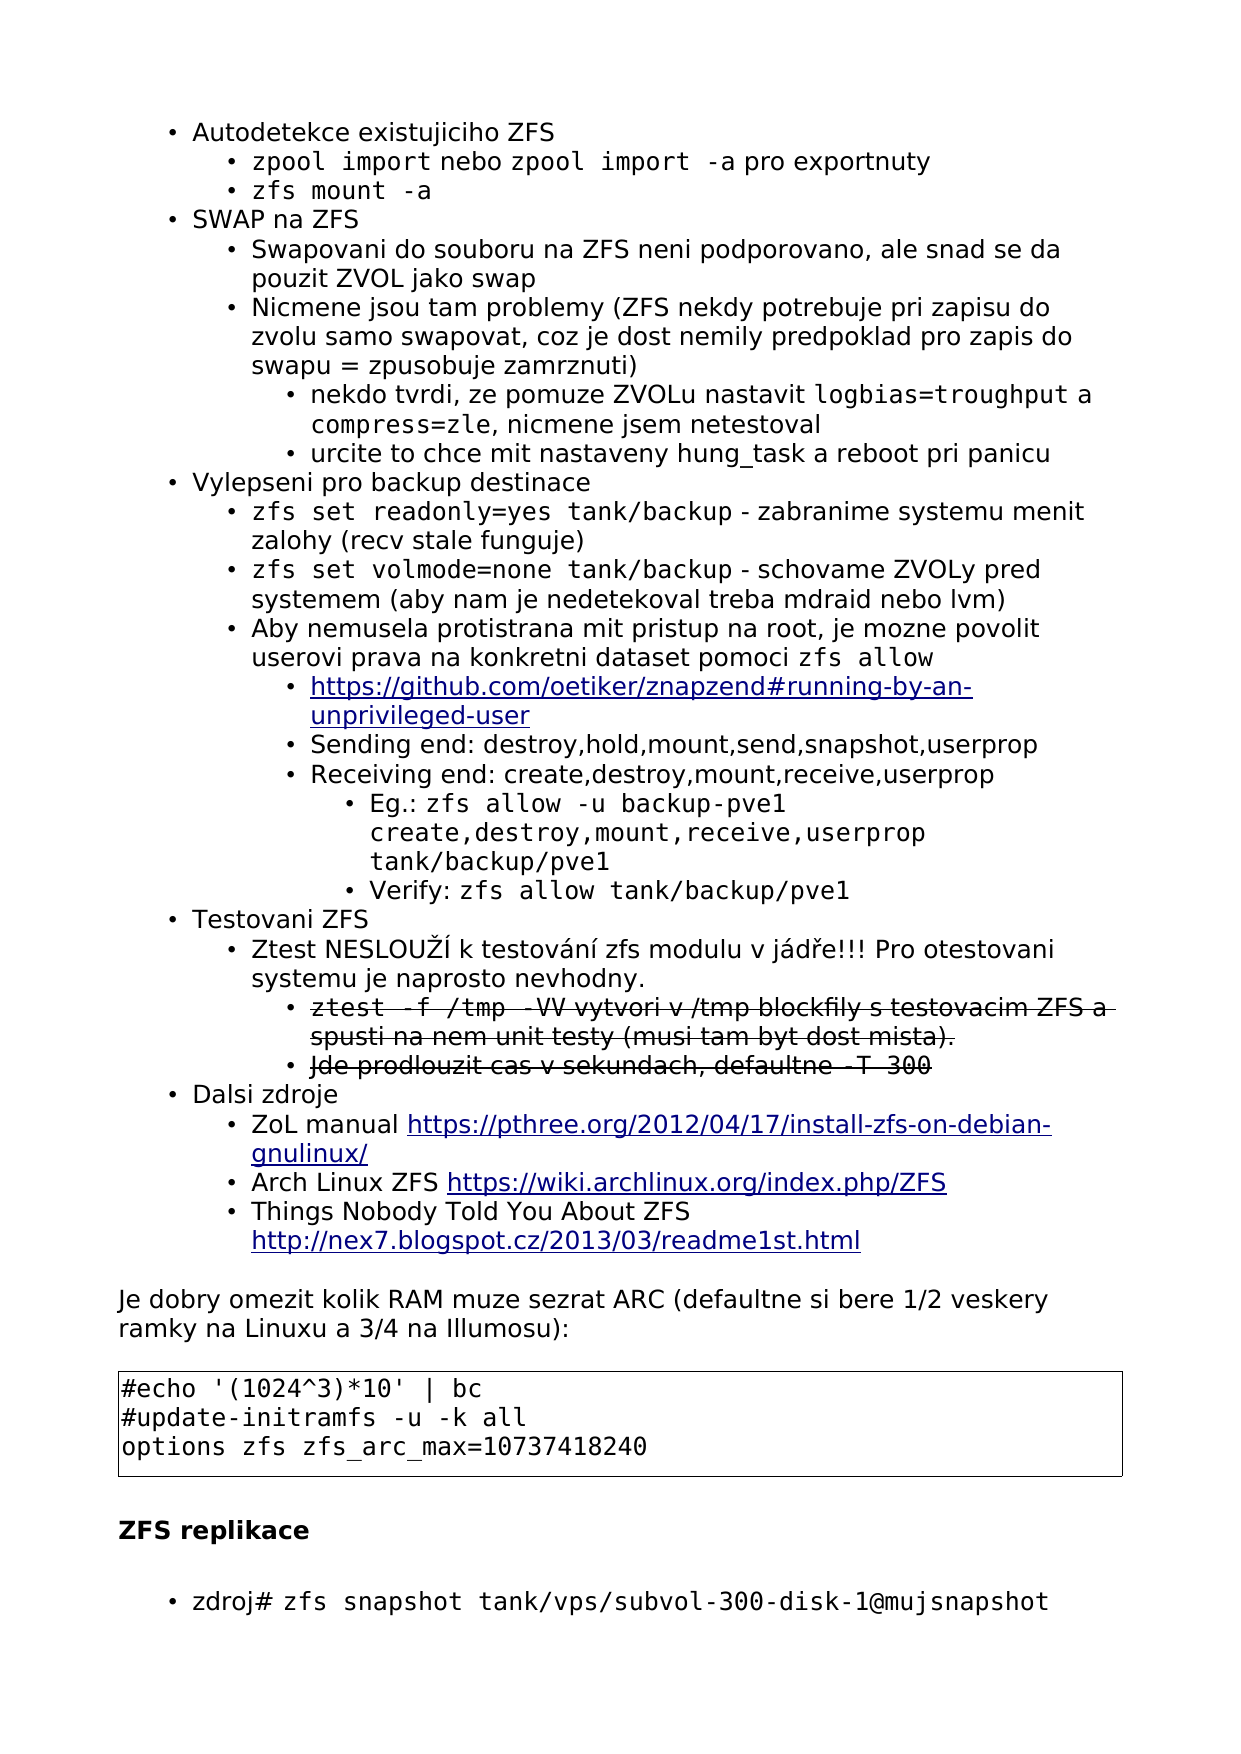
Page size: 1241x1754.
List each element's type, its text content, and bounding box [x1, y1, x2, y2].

list ztest -f /tmp -VV vytvori v /tmp blockfily s testovacim ZFS a spusti na nem unit testy (musi tam byt dost mista). [295, 993, 1122, 1051]
list Aby nemusela protistrana mit pristup na root, je mozne povolit userovi prava na konkretni dataset pomoci zfs allow [236, 614, 1122, 672]
list Dalsi zdroje [177, 1081, 1122, 1110]
list zfs set readonly=yes tank/backup - zabranime systemu menit zalohy (recv stale funguje) [236, 497, 1122, 556]
list Sending end: destroy,hold,mount,send,snapshot,userprop [295, 731, 1122, 760]
list Testovani ZFS [177, 906, 1122, 935]
list Vylepseni pro backup destinace [177, 468, 1122, 497]
list Verify: zfs allow tank/backup/pve1 [354, 876, 1122, 906]
list https://github.com/oetiker/znapzend#running-by-an-unprivileged-user [295, 672, 1122, 731]
list Receiving end: create,destroy,mount,receive,userprop [295, 760, 1122, 789]
list SWAP na ZFS [177, 206, 1122, 235]
list Swapovani do souboru na ZFS neni podporovano, ale snad se da pouzit ZVOL jako swap [236, 235, 1122, 293]
list Jde prodlouzit cas v sekundach, defaultne -T 300 [295, 1051, 1122, 1081]
list zfs set volmode=none tank/backup - schovame ZVOLy pred systemem (aby nam je nedetekoval treba mdraid nebo lvm) [236, 556, 1122, 614]
list zpool import nebo zpool import -a pro exportnuty [236, 147, 1122, 176]
table_header #echo '(1024^3)*10' | bc #update-initramfs -u -k all options zfs zfs_arc_max=10737418240 [119, 1372, 1122, 1476]
list Autodetekce existujiciho ZFS [177, 118, 1122, 147]
list ZoL manual https://pthree.org/2012/04/17/install-zfs-on-debian-gnulinux/ [236, 1110, 1122, 1168]
list Arch Linux ZFS https://wiki.archlinux.org/index.php/ZFS [236, 1168, 1122, 1197]
subtitle ZFS replikace [118, 1516, 1122, 1545]
text Je dobry omezit kolik RAM muze sezrat ARC (defaultne si bere 1/2 veskery ramky na Linuxu a 3/4 na Illumosu): [118, 1285, 1122, 1343]
list Ztest NESLOUŽÍ k testování zfs modulu v jádře!!! Pro otestovani systemu je naprosto nevhodny. [236, 935, 1122, 993]
list zdroj# zfs snapshot tank/vps/subvol-300-disk-1@mujsnapshot [177, 1587, 1122, 1616]
list nekdo tvrdi, ze pomuze ZVOLu nastavit logbias=troughput a compress=zle, nicmene jsem netestoval [295, 381, 1122, 439]
list Nicmene jsou tam problemy (ZFS nekdy potrebuje pri zapisu do zvolu samo swapovat, coz je dost nemily predpoklad pro zapis do swapu = zpusobuje zamrznuti) [236, 293, 1122, 381]
list urcite to chce mit nastaveny hung_task a reboot pri panicu [295, 439, 1122, 468]
list Eg.: zfs allow -u backup-pve1 create,destroy,mount,receive,userprop tank/backup/pve1 [354, 789, 1122, 876]
list Things Nobody Told You About ZFS http://nex7.blogspot.cz/2013/03/readme1st.html [236, 1197, 1122, 1256]
list zfs mount -a [236, 176, 1122, 206]
